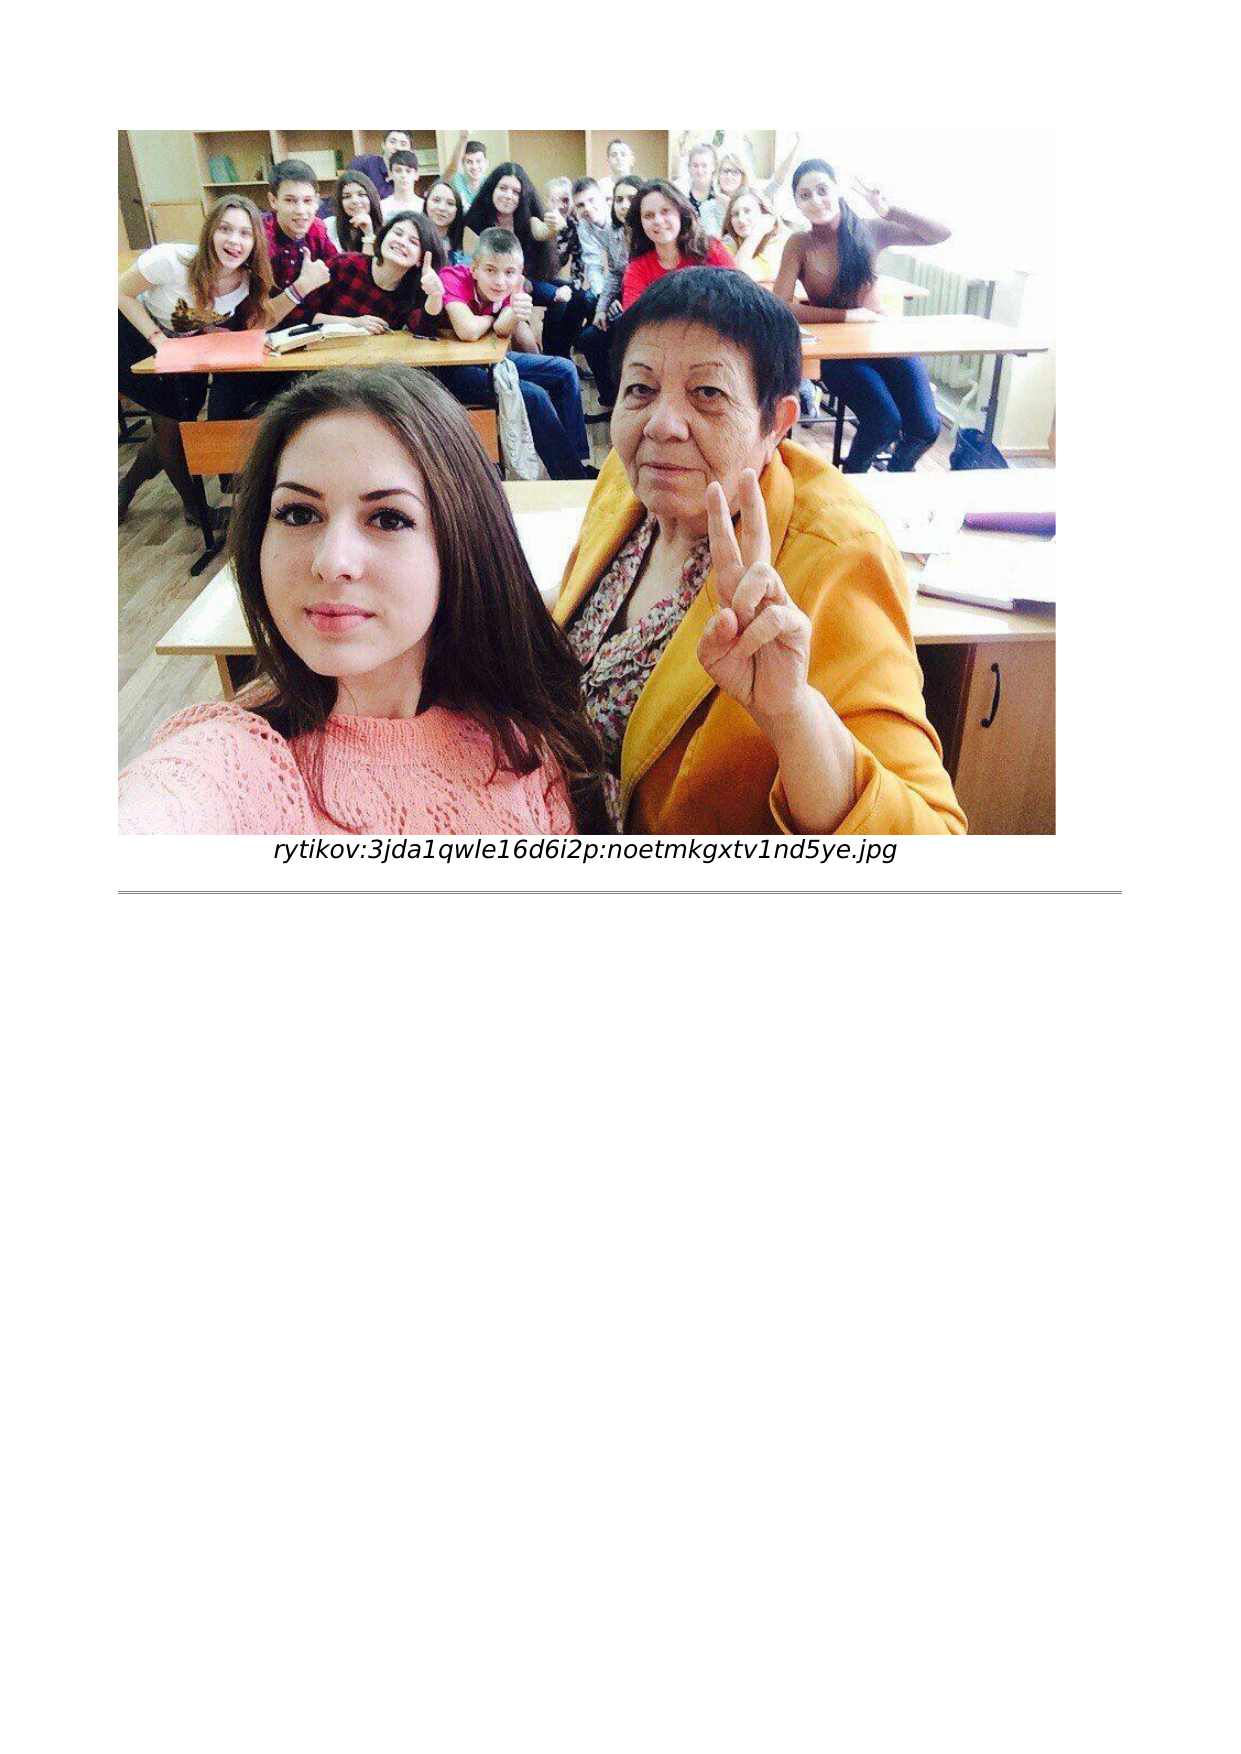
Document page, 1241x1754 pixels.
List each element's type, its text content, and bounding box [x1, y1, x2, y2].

picture [118, 130, 1056, 835]
text rytikov:3jda1qwle16d6i2p:noetmkgxtv1nd5ye.jpg [118, 835, 1056, 864]
